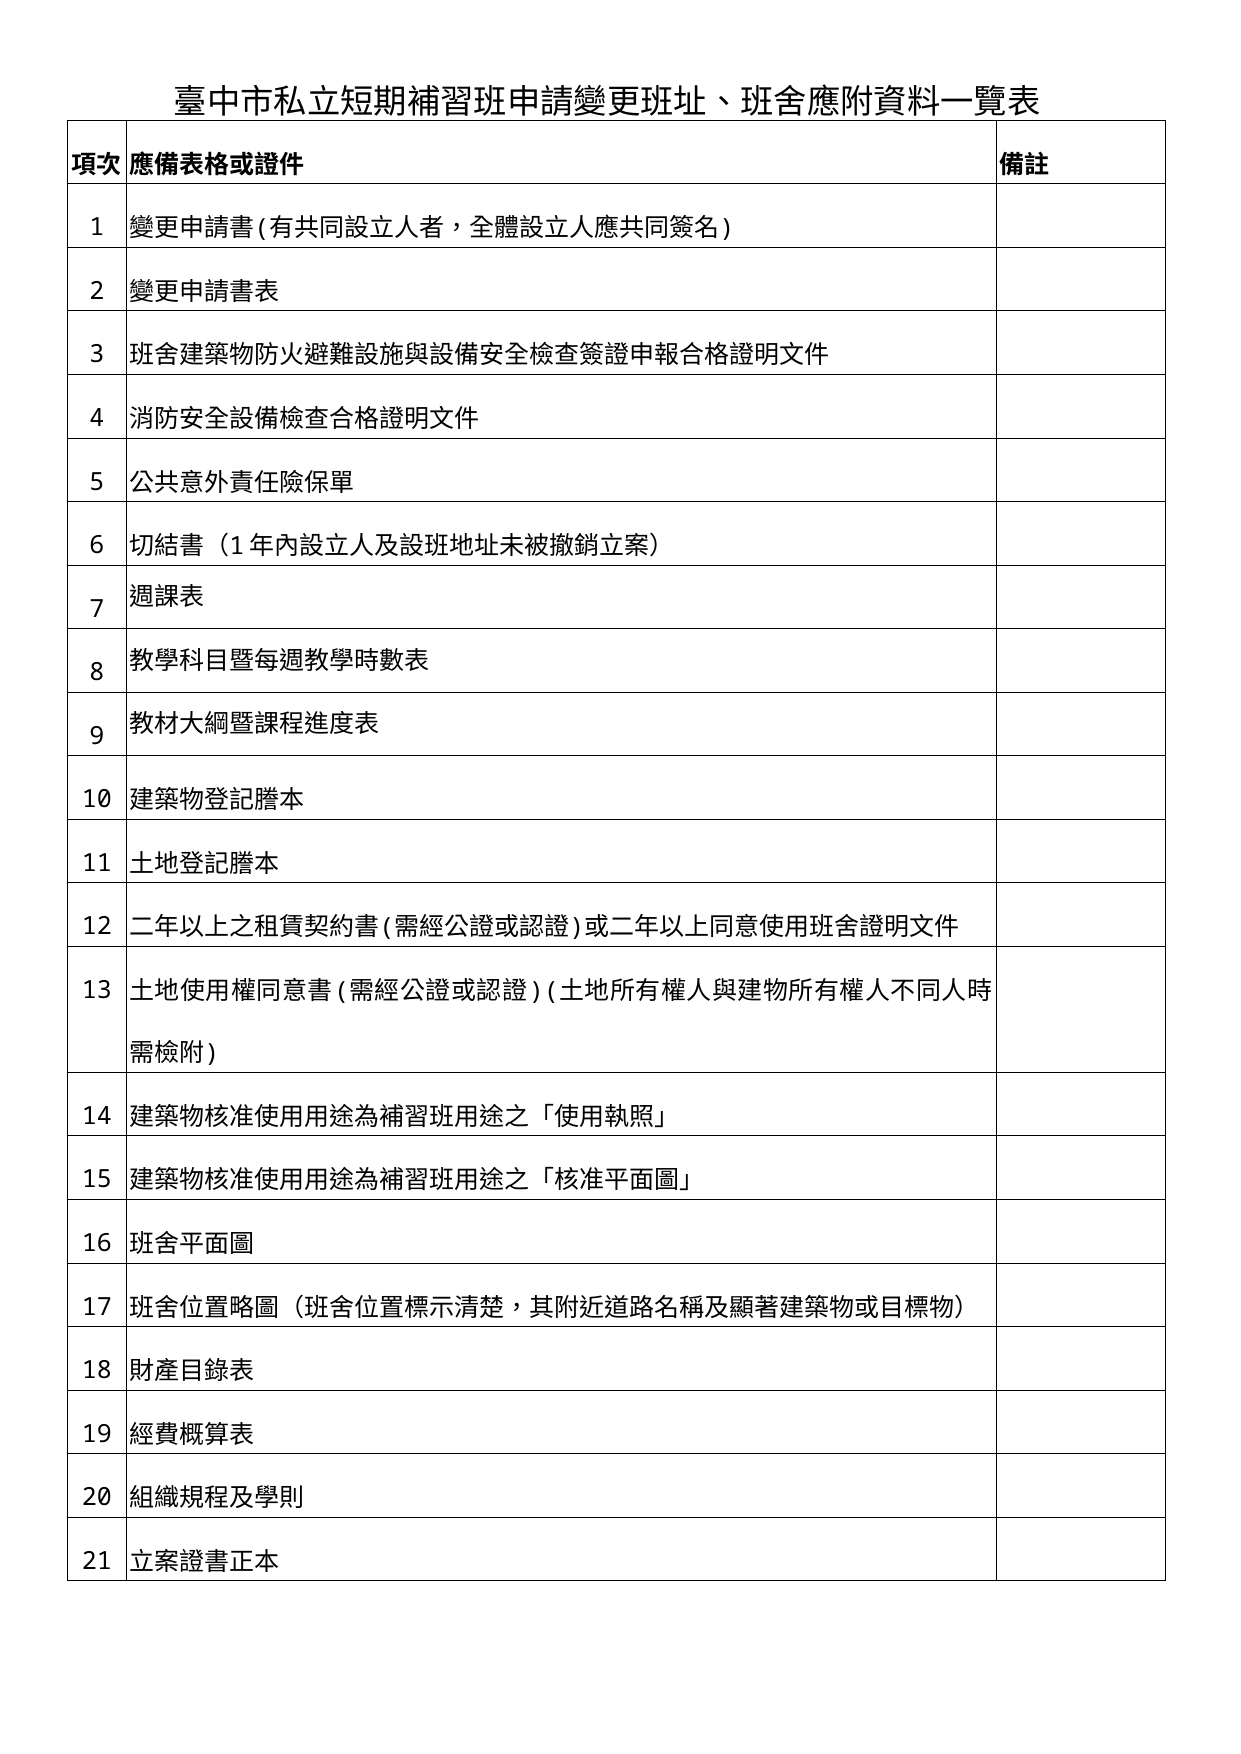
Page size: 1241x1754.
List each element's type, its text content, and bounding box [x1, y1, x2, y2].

table_cell 13 [68, 947, 126, 1072]
table_cell [997, 502, 1165, 564]
table_cell 二年以上之租賃契約書(需經公證或認證)或二年以上同意使用班舍證明文件 [127, 883, 996, 946]
table_cell 建築物核准使用用途為補習班用途之「使用執照」 [127, 1073, 996, 1135]
table_cell 立案證書正本 [127, 1518, 996, 1580]
table_cell 消防安全設備檢查合格證明文件 [127, 375, 996, 437]
table_cell 8 [68, 629, 126, 692]
table_cell 17 [68, 1264, 126, 1326]
table_cell 建築物核准使用用途為補習班用途之「核准平面圖」 [127, 1136, 996, 1199]
table_cell 變更申請書(有共同設立人者，全體設立人應共同簽名) [127, 184, 996, 247]
table_cell 5 [68, 439, 126, 501]
table_cell 建築物登記謄本 [127, 756, 996, 819]
table_cell 教材大綱暨課程進度表 [127, 693, 996, 755]
table_cell 21 [68, 1518, 126, 1580]
table_cell 班舍位置略圖（班舍位置標示清楚，其附近道路名稱及顯著建築物或目標物） [127, 1264, 996, 1326]
table_cell 經費概算表 [127, 1391, 996, 1453]
table_cell 9 [68, 693, 126, 755]
table_cell [997, 248, 1165, 310]
table_cell 3 [68, 311, 126, 374]
table_cell 組織規程及學則 [127, 1454, 996, 1517]
table_header 應備表格或證件 [127, 121, 996, 183]
table_cell [997, 629, 1165, 692]
table_cell [997, 184, 1165, 247]
table_cell [997, 1327, 1165, 1389]
table_cell 15 [68, 1136, 126, 1199]
table_cell 教學科目暨每週教學時數表 [127, 629, 996, 692]
table_cell [997, 311, 1165, 374]
table_cell 切結書（1年內設立人及設班地址未被撤銷立案） [127, 502, 996, 564]
table_cell [997, 439, 1165, 501]
table_cell [997, 820, 1165, 882]
table_cell [997, 1391, 1165, 1453]
table_cell 財產目錄表 [127, 1327, 996, 1389]
table_header 項次 [68, 121, 126, 183]
table_cell [997, 1073, 1165, 1135]
table_cell 班舍建築物防火避難設施與設備安全檢查簽證申報合格證明文件 [127, 311, 996, 374]
table_cell [997, 693, 1165, 755]
table_header 備註 [997, 121, 1165, 183]
table_cell 10 [68, 756, 126, 819]
table_cell 變更申請書表 [127, 248, 996, 310]
table_cell [997, 947, 1165, 1072]
table_cell 土地使用權同意書(需經公證或認證)(土地所有權人與建物所有權人不同人時需檢附) [127, 947, 996, 1072]
table_cell 12 [68, 883, 126, 946]
table_cell 1 [68, 184, 126, 247]
table_cell [997, 1200, 1165, 1262]
table_cell [997, 1454, 1165, 1517]
table_cell 16 [68, 1200, 126, 1262]
table_cell 6 [68, 502, 126, 564]
table_cell 公共意外責任險保單 [127, 439, 996, 501]
table_cell 11 [68, 820, 126, 882]
table_cell 18 [68, 1327, 126, 1389]
table_cell 4 [68, 375, 126, 437]
text 臺中市私立短期補習班申請變更班址、班舍應附資料一覽表 [94, 57, 1053, 120]
table_cell [997, 375, 1165, 437]
table_cell 土地登記謄本 [127, 820, 996, 882]
table_cell [997, 1136, 1165, 1199]
table_cell 19 [68, 1391, 126, 1453]
table_cell [997, 566, 1165, 628]
table_cell [997, 1518, 1165, 1580]
table_cell 2 [68, 248, 126, 310]
table_cell [997, 756, 1165, 819]
table_cell 14 [68, 1073, 126, 1135]
table_cell 7 [68, 566, 126, 628]
table_cell 班舍平面圖 [127, 1200, 996, 1262]
table_cell 20 [68, 1454, 126, 1517]
table_cell 週課表 [127, 566, 996, 628]
table_cell [997, 1264, 1165, 1326]
table_cell [997, 883, 1165, 946]
